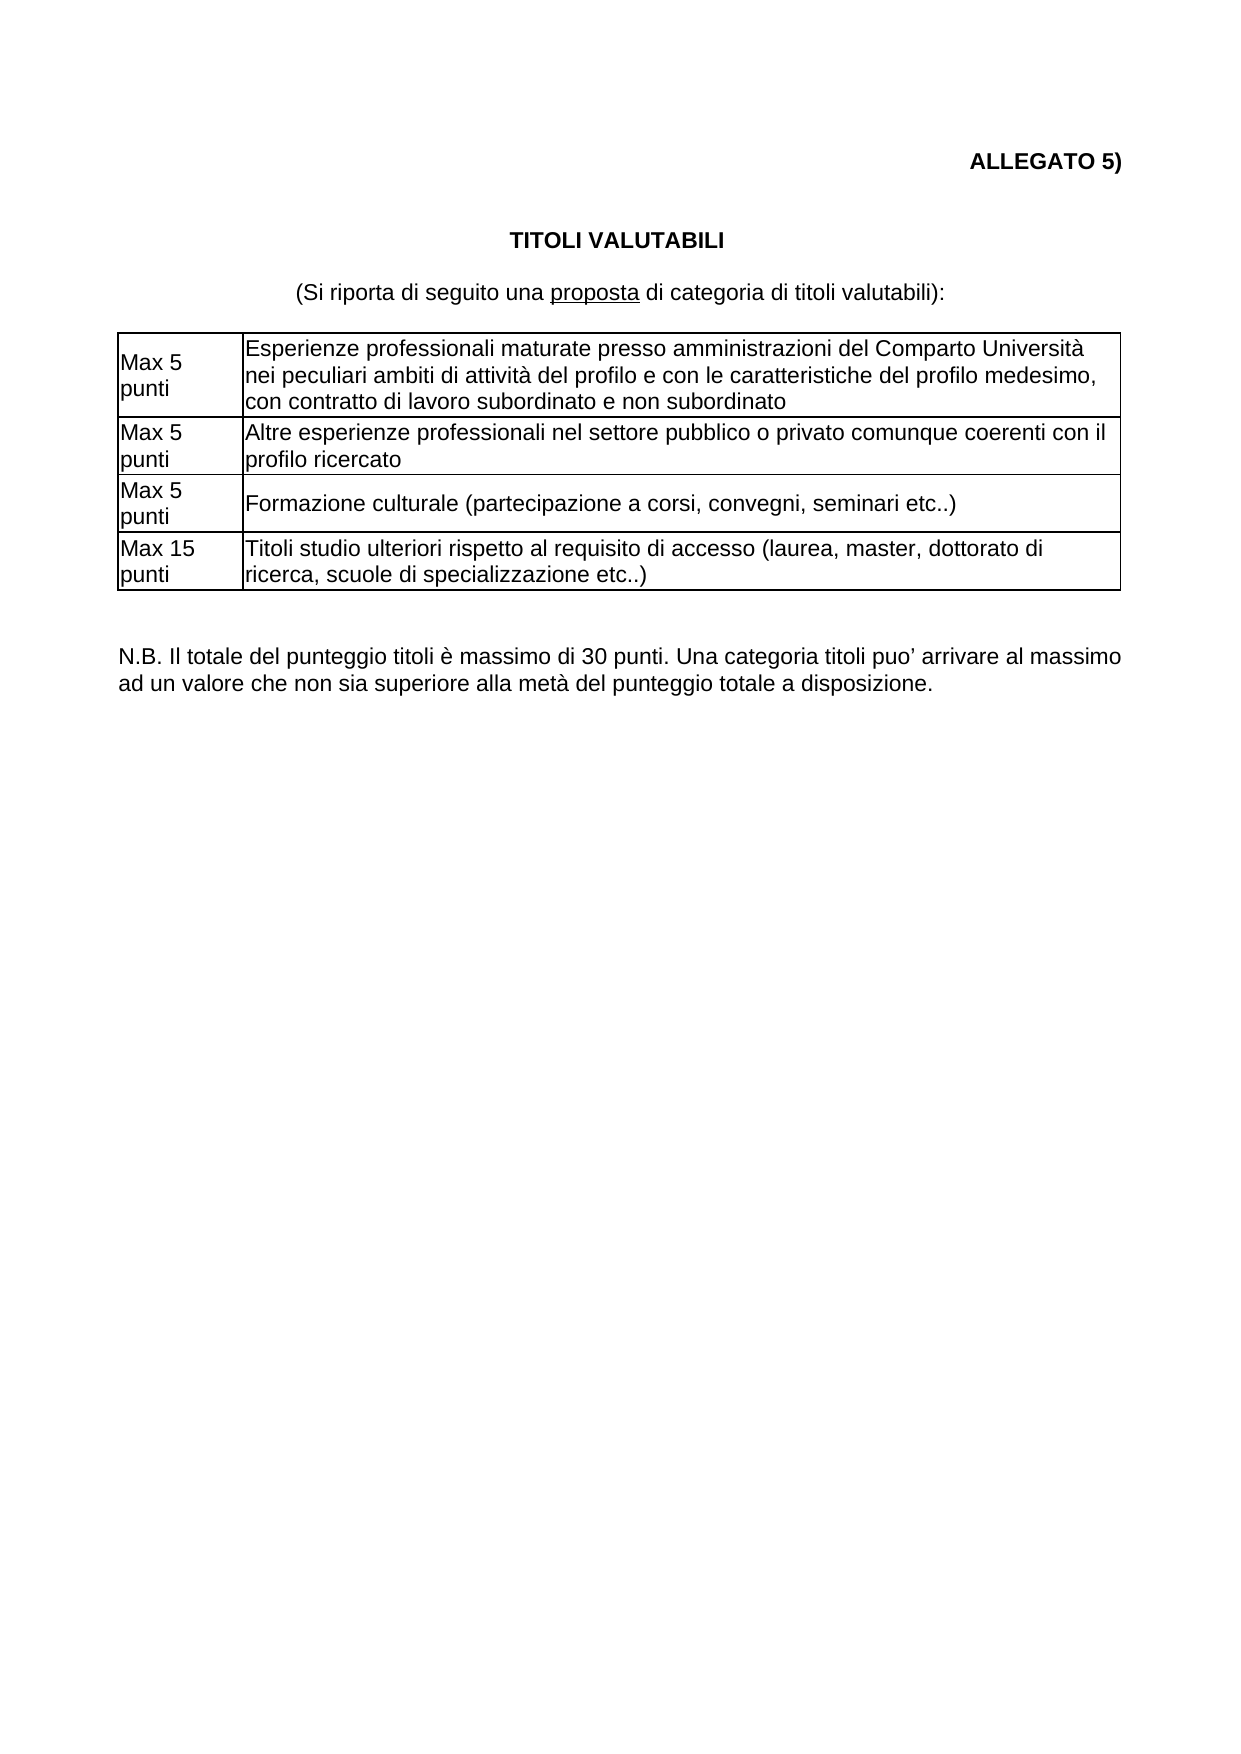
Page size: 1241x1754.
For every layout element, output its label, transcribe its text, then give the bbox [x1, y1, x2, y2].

table_cell Titoli studio ulteriori rispetto al requisito di accesso (laurea, master, dottorato di ricerca, scuole di specializzazione etc..) [244, 533, 1120, 589]
text ALLEGATO 5) [118, 148, 1122, 174]
text N.B. Il totale del punteggio titoli è massimo di 30 punti. Una categoria titoli puo’ arrivare al massimo ad un valore che non sia superiore alla metà del punteggio totale a disposizione. [118, 643, 1122, 696]
table_header Max 5 punti [119, 334, 242, 416]
text TITOLI VALUTABILI [118, 227, 1122, 253]
table_cell Formazione culturale (partecipazione a corsi, convegni, seminari etc..) [244, 475, 1120, 531]
table_cell Max 5 punti [119, 475, 242, 531]
table_header Esperienze professionali maturate presso amministrazioni del Comparto Università nei peculiari ambiti di attività del profilo e con le caratteristiche del profilo medesimo, con contratto di lavoro subordinato e non subordinato [244, 334, 1120, 416]
text (Si riporta di seguito una proposta di categoria di titoli valutabili): [118, 279, 1122, 306]
table_cell Max 5 punti [119, 418, 242, 474]
table_cell Max 15 punti [119, 533, 242, 589]
table_cell Altre esperienze professionali nel settore pubblico o privato comunque coerenti con il profilo ricercato [244, 418, 1120, 474]
